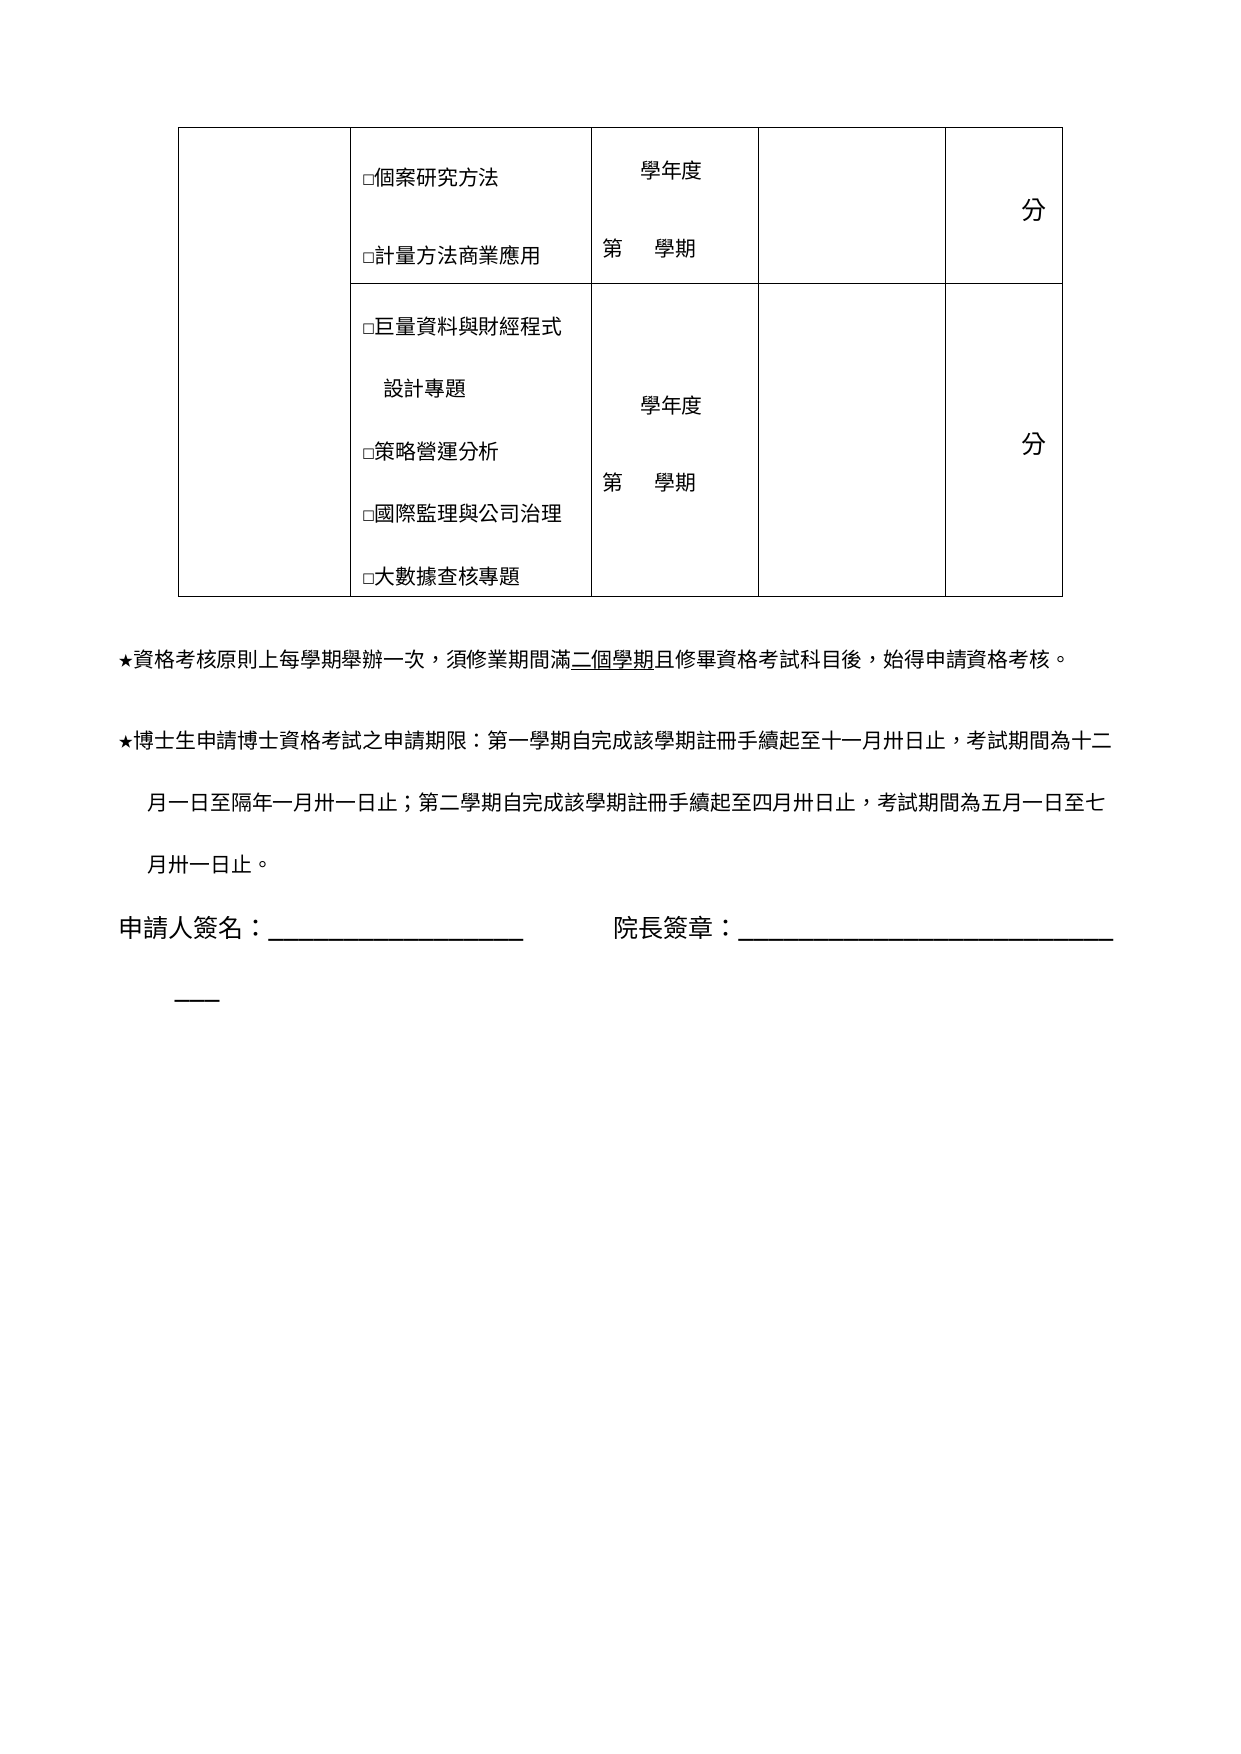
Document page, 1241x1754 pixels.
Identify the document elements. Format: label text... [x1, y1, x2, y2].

table_cell ☐巨量資料與財經程式設計專題 ☐策略營運分析 ☐國際監理與公司治理 ☐大數據查核專題 [351, 284, 591, 596]
text 申請人簽名：_________________ 院長簽章：____________________________ [118, 884, 1122, 1009]
table_cell 學年度 第 學期 [592, 284, 758, 596]
table_cell 分 [946, 284, 1062, 596]
text ★博士生申請博士資格考試之申請期限：第一學期自完成該學期註冊手續起至十一月卅日止，考試期間為十二月一日至隔年一月卅一日止；第二學期自完成該學期註冊手續起至四月卅日止，考試期間為五月一日至七月卅一日止。 [118, 697, 1122, 884]
table_cell ☐個案研究方法 ☐計量方法商業應用 [351, 128, 591, 282]
text ★資格考核原則上每學期舉辦一次，須修業期間滿二個學期且修畢資格考試科目後，始得申請資格考核。 [118, 616, 1122, 678]
table_cell 分 [946, 128, 1062, 282]
table_cell [179, 128, 350, 596]
table_cell 學年度 第 學期 [592, 128, 758, 282]
table_cell [759, 284, 945, 596]
table_cell [759, 128, 945, 282]
